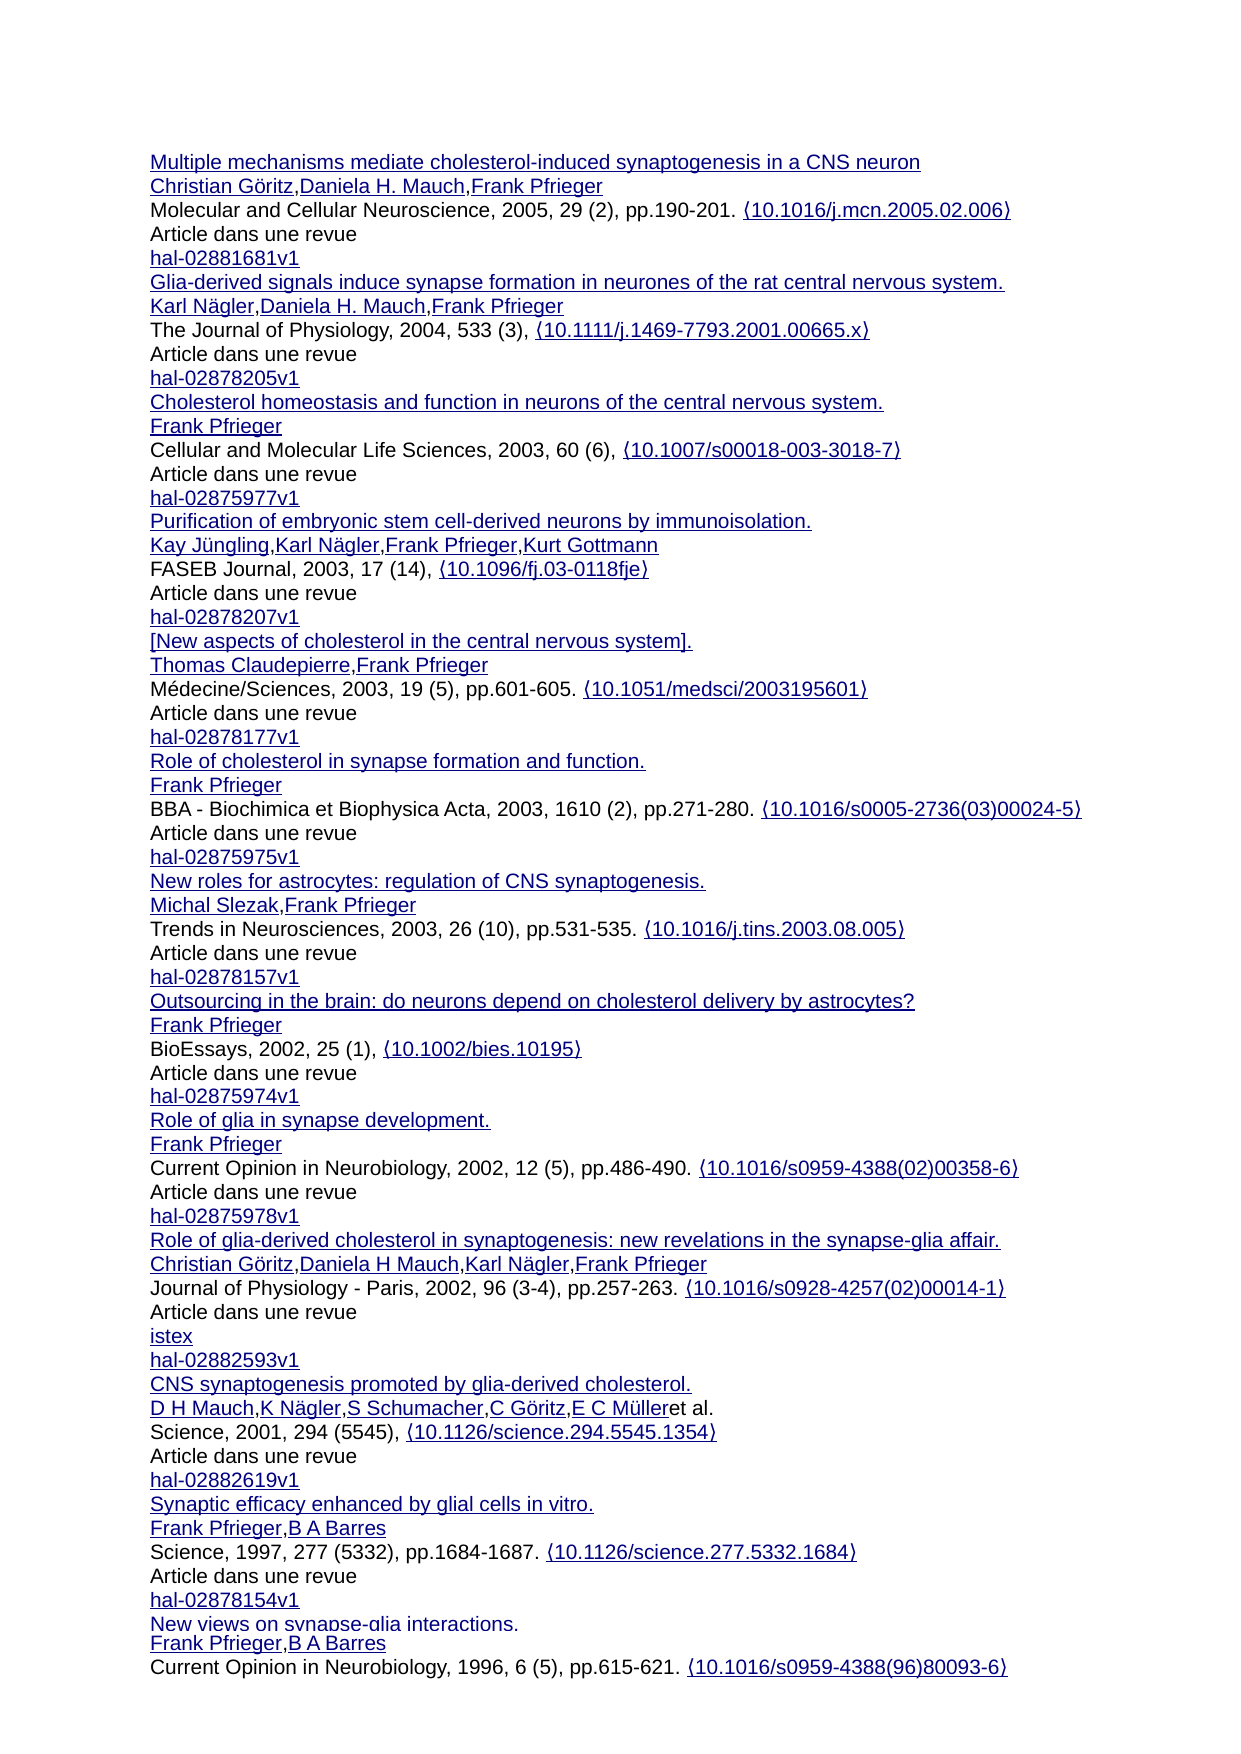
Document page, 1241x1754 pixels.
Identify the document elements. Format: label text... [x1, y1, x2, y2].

table_cell Synaptic efficacy enhanced by glial cells in vitro. Frank Pfrieger,B A Barres Science, 1997, 277 (5332), pp.1684-1687. ⟨10.1126/science.277.5332.1684⟩ Article dans une revue hal-02878154v1 [150, 1492, 1090, 1611]
table_cell CNS synaptogenesis promoted by glia-derived cholesterol. D H Mauch,K Nägler,S Schumacher,C Göritz,E C Mülleret al. Science, 2001, 294 (5545), ⟨10.1126/science.294.5545.1354⟩ Article dans une revue hal-02882619v1 [150, 1372, 1090, 1492]
table_cell Purification of embryonic stem cell-derived neurons by immunoisolation. Kay Jüngling,Karl Nägler,Frank Pfrieger,Kurt Gottmann FASEB Journal, 2003, 17 (14), ⟨10.1096/fj.03-0118fje⟩ Article dans une revue hal-02878207v1 [150, 509, 1090, 629]
table_cell Cholesterol homeostasis and function in neurons of the central nervous system. Frank Pfrieger Cellular and Molecular Life Sciences, 2003, 60 (6), ⟨10.1007/s00018-003-3018-7⟩ Article dans une revue hal-02875977v1 [150, 390, 1090, 509]
table_cell Role of glia-derived cholesterol in synaptogenesis: new revelations in the synapse-glia affair. Christian Göritz,Daniela H Mauch,Karl Nägler,Frank Pfrieger Journal of Physiology - Paris, 2002, 96 (3-4), pp.257-263. ⟨10.1016/s0928-4257(02)00014-1⟩ Article dans une revue istex hal-02882593v1 [150, 1228, 1090, 1372]
table_cell [New aspects of cholesterol in the central nervous system]. Thomas Claudepierre,Frank Pfrieger Médecine/Sciences, 2003, 19 (5), pp.601-605. ⟨10.1051/medsci/2003195601⟩ Article dans une revue hal-02878177v1 [150, 629, 1090, 749]
table_cell New views on synapse-glia interactions. Frank Pfrieger,B A Barres Current Opinion in Neurobiology, 1996, 6 (5), pp.615-621. ⟨10.1016/s0959-4388(96)80093-6⟩ [150, 1611, 1090, 1679]
table_cell Role of glia in synapse development. Frank Pfrieger Current Opinion in Neurobiology, 2002, 12 (5), pp.486-490. ⟨10.1016/s0959-4388(02)00358-6⟩ Article dans une revue hal-02875978v1 [150, 1108, 1090, 1228]
table_cell New roles for astrocytes: regulation of CNS synaptogenesis. Michal Slezak,Frank Pfrieger Trends in Neurosciences, 2003, 26 (10), pp.531-535. ⟨10.1016/j.tins.2003.08.005⟩ Article dans une revue hal-02878157v1 [150, 869, 1090, 988]
table_cell Role of cholesterol in synapse formation and function. Frank Pfrieger BBA - Biochimica et Biophysica Acta, 2003, 1610 (2), pp.271-280. ⟨10.1016/s0005-2736(03)00024-5⟩ Article dans une revue hal-02875975v1 [150, 749, 1090, 869]
table_cell Glia-derived signals induce synapse formation in neurones of the rat central nervous system. Karl Nägler,Daniela H. Mauch,Frank Pfrieger The Journal of Physiology, 2004, 533 (3), ⟨10.1111/j.1469-7793.2001.00665.x⟩ Article dans une revue hal-02878205v1 [150, 270, 1090, 389]
table_cell Multiple mechanisms mediate cholesterol-induced synaptogenesis in a CNS neuron Christian Göritz,Daniela H. Mauch,Frank Pfrieger Molecular and Cellular Neuroscience, 2005, 29 (2), pp.190-201. ⟨10.1016/j.mcn.2005.02.006⟩ Article dans une revue hal-02881681v1 [150, 150, 1090, 270]
table_cell Outsourcing in the brain: do neurons depend on cholesterol delivery by astrocytes? Frank Pfrieger BioEssays, 2002, 25 (1), ⟨10.1002/bies.10195⟩ Article dans une revue hal-02875974v1 [150, 989, 1090, 1108]
